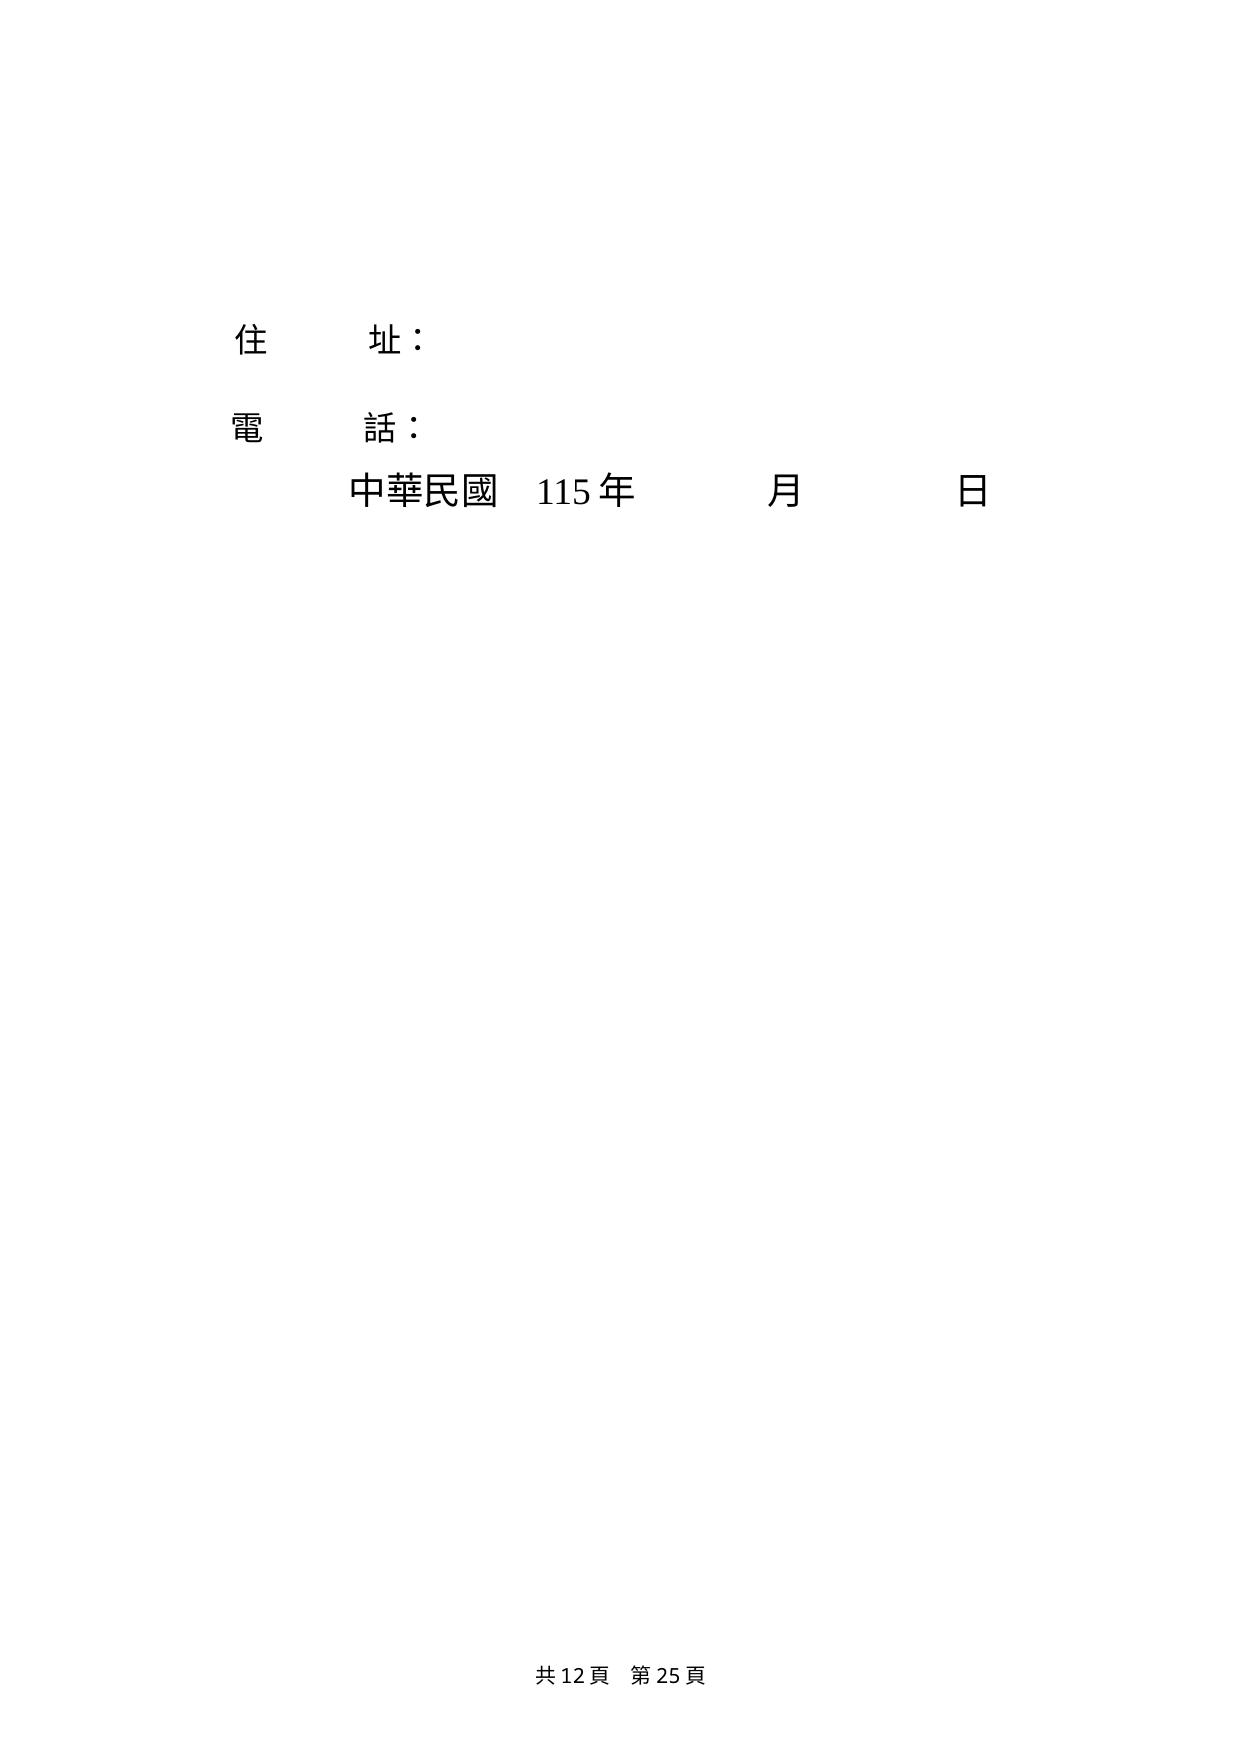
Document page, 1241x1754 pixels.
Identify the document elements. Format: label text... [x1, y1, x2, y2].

text 電 話： [230, 384, 1122, 447]
text 住 址： [118, 297, 1122, 359]
text 中華民國 115年 月 日 [218, 447, 1122, 509]
